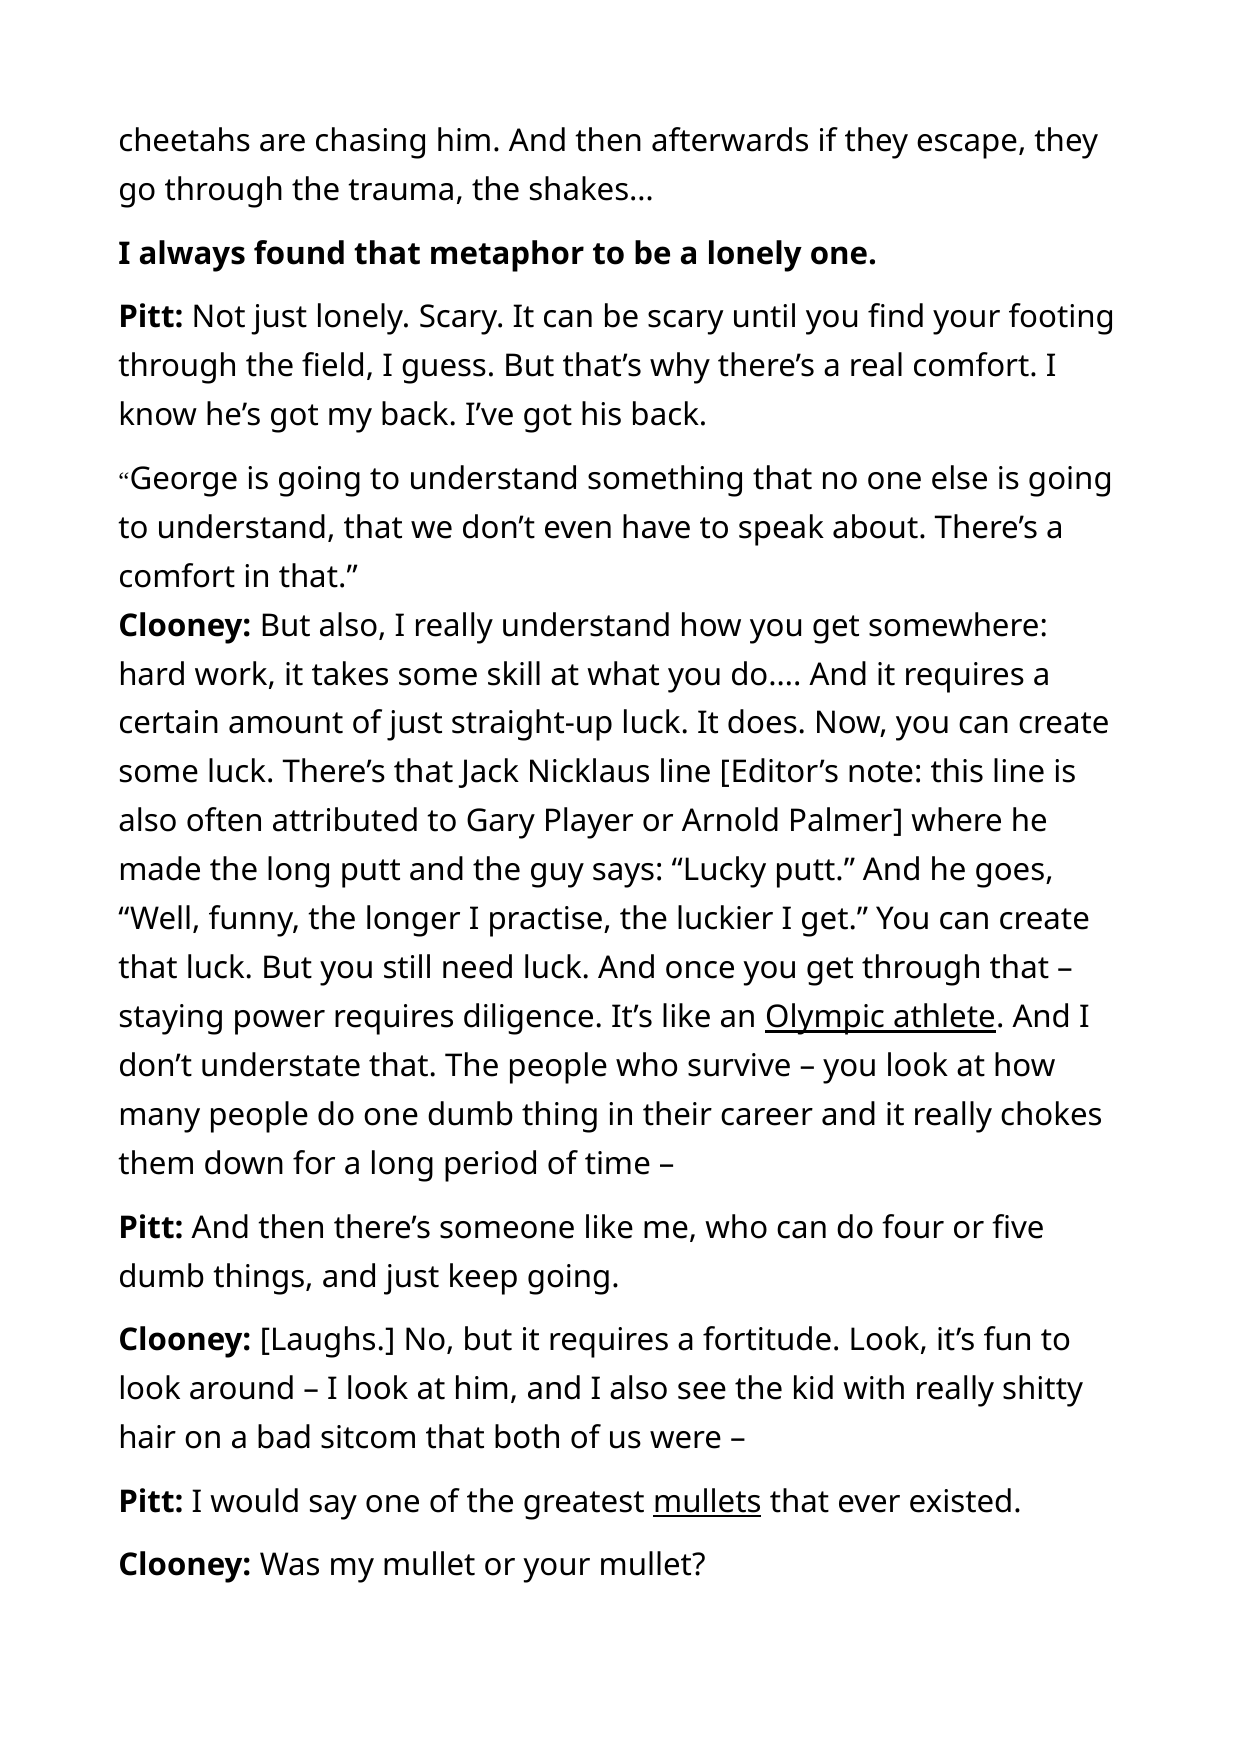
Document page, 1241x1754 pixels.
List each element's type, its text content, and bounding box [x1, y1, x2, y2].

text Pitt: I would say one of the greatest mullets that ever existed. [118, 1478, 1122, 1521]
text “George is going to understand something that no one else is going to understand, that we don’t even have to speak about. There’s a comfort in that.” [118, 456, 1122, 596]
text Clooney: Was my mullet or your mullet? [118, 1542, 1122, 1585]
text Clooney: [Laughs.] No, but it requires a fortitude. Look, it’s fun to look around – I look at him, and I also see the kid with really shitty hair on a bad sitcom that both of us were – [118, 1317, 1122, 1458]
text Pitt: Not just lonely. Scary. It can be scary until you find your footing through the field, I guess. But that’s why there’s a real comfort. I know he’s got my back. I’ve got his back. [118, 294, 1122, 435]
text cheetahs are chasing him. And then afterwards if they escape, they go through the trauma, the shakes… [118, 118, 1122, 210]
text I always found that metaphor to be a lonely one. [118, 231, 1122, 273]
text Pitt: And then there’s someone like me, who can do four or five dumb things, and just keep going. [118, 1204, 1122, 1296]
text Clooney: But also, I really understand how you get somewhere: hard work, it takes some skill at what you do…. And it requires a certain amount of just straight-up luck. It does. Now, you can create some luck. There’s that Jack Nicklaus line [Editor’s note: this line is also often attributed to Gary Player or Arnold Palmer] where he made the long putt and the guy says: “Lucky putt.” And he goes, “Well, funny, the longer I practise, the luckier I get.” You can create that luck. But you still need luck. And once you get through that – staying power requires diligence. It’s like an Olympic athlete. And I don’t understate that. The people who survive – you look at how many people do one dumb thing in their career and it really chokes them down for a long period of time – [118, 602, 1122, 1184]
